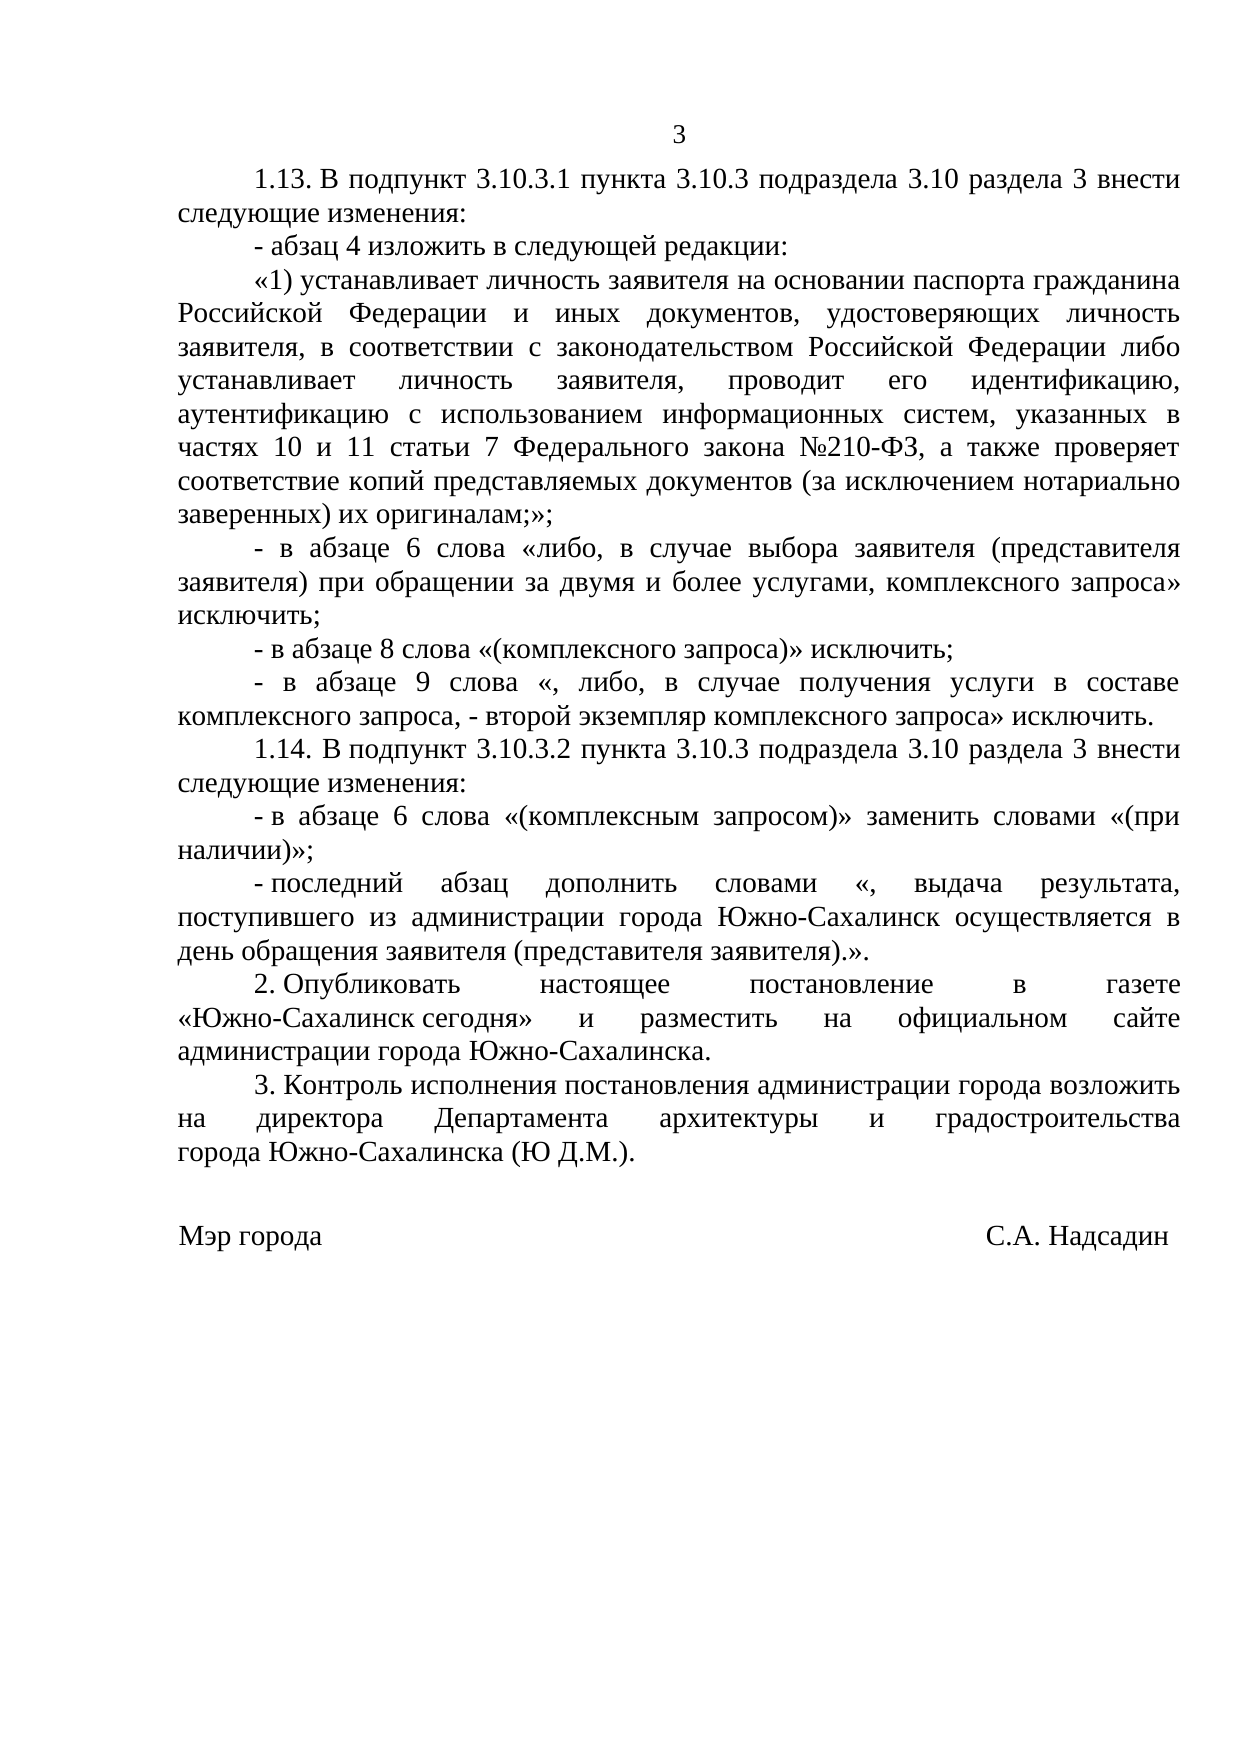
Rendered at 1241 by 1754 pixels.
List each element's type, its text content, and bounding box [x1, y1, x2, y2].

text - в абзаце 9 слова «, либо, в случае получения услуги в составе комплексного запроса, - второй экземпляр комплексного запроса» исключить. [177, 664, 1181, 731]
text - в абзаце 6 слова «либо, в случае выбора заявителя (представителя заявителя) при обращении за двумя и более услугами, комплексного запроса» исключить; [177, 530, 1181, 631]
list Мэр города С.А. Надсадин [178, 1218, 1181, 1251]
text 1.13. В подпункт 3.10.3.1 пункта 3.10.3 подраздела 3.10 раздела 3 внести следующие изменения: [177, 161, 1181, 228]
text - абзац 4 изложить в следующей редакции: [177, 228, 1181, 262]
text - в абзаце 8 слова «(комплексного запроса)» исключить; [177, 631, 1181, 664]
text 1.14. В подпункт 3.10.3.2 пункта 3.10.3 подраздела 3.10 раздела 3 внести следующие изменения: [177, 731, 1181, 798]
text 2. Опубликовать настоящее постановление в газете «Южно‑Сахалинск сегодня» и разместить на официальном сайте администрации города Южно‑Сахалинска. [177, 966, 1181, 1067]
text 3. Контроль исполнения постановления администрации города возложить на директора Департамента архитектуры и градостроительства города Южно‑Сахалинска (Ю Д.М.). [177, 1067, 1181, 1167]
text - в абзаце 6 слова «(комплексным запросом)» заменить словами «(при наличии)»; [177, 798, 1181, 866]
text - последний абзац дополнить словами «, выдача результата, поступившего из администрации города Южно-Сахалинск осуществляется в день обращения заявителя (представителя заявителя).». [177, 866, 1181, 966]
text «1) устанавливает личность заявителя на основании паспорта гражданина Российской Федерации и иных документов, удостоверяющих личность заявителя, в соответствии с законодательством Российской Федерации либо устанавливает личность заявителя, проводит его идентификацию, аутентификацию с использованием информационных систем, указанных в частях 10 и 11 статьи 7 Федерального закона №210-ФЗ, а также проверяет соответствие копий представляемых документов (за исключением нотариально заверенных) их оригиналам;»; [177, 262, 1181, 530]
